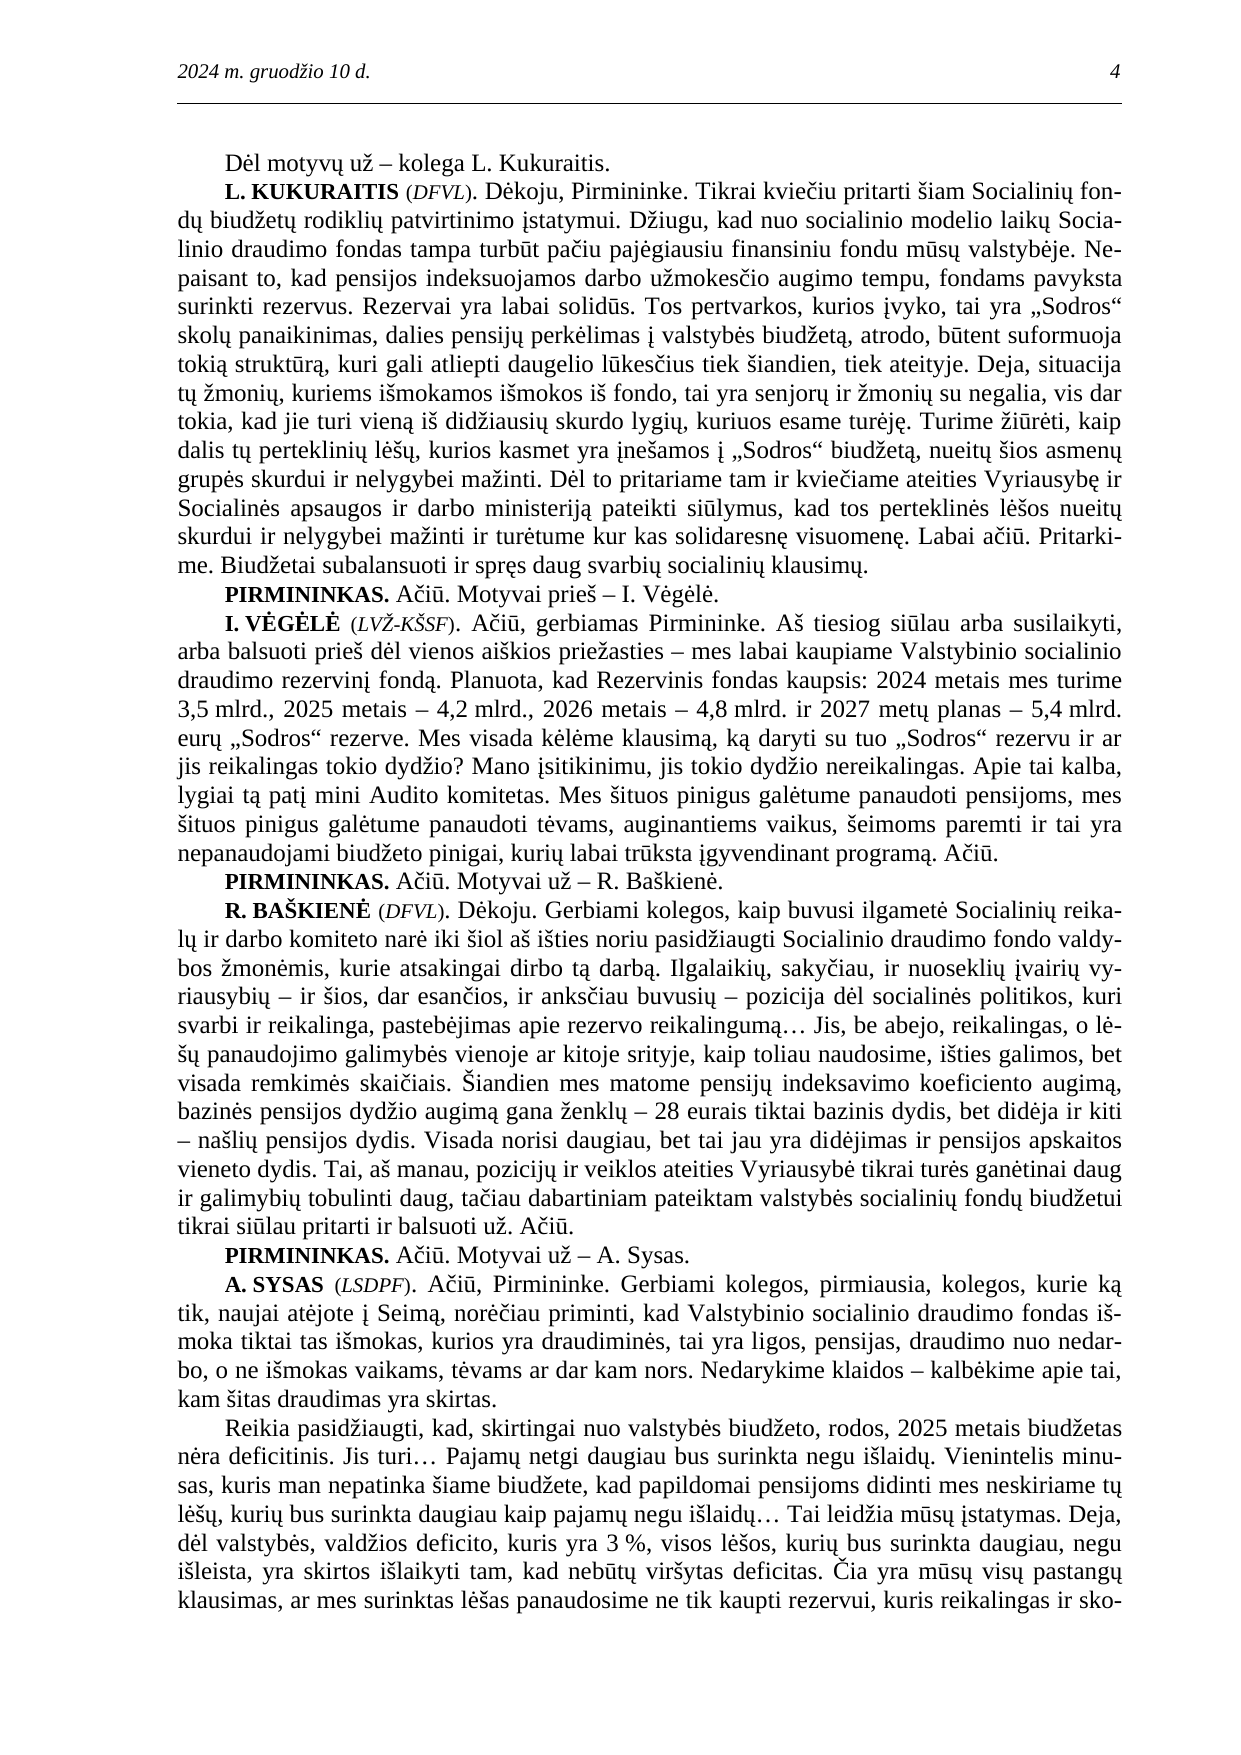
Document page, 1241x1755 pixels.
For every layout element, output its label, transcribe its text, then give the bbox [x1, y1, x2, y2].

text PIRMININKAS. Ačiū. Mo­ty­vai už – R. Baš­kie­nė. [177, 866, 1122, 895]
text Dėl mo­ty­vų už – ko­le­ga L. Ku­ku­rai­tis. [177, 148, 1122, 176]
text Rei­kia pa­si­džiaug­ti, kad, skir­tin­gai nuo vals­ty­bės biu­dže­to, ro­dos, 2025 me­tais biu­dže­tas nė­ra de­fi­ci­ti­nis. Jis tu­ri… Pa­ja­mų net­gi dau­giau bus su­rink­ta ne­gu iš­lai­dų. Vie­nin­te­lis mi­nu­sas, ku­ris man ne­pa­tin­ka šia­me biu­dže­te, kad pa­pil­do­mai pen­si­joms di­din­ti mes ne­ski­ria­me tų lė­šų, ku­rių bus su­rink­ta dau­giau kaip pa­ja­mų ne­gu iš­lai­dų… Tai lei­džia mū­sų įsta­ty­mas. De­ja, dėl vals­ty­bės, val­džios de­fi­ci­to, ku­ris yra 3 %, vi­sos lė­šos, ku­rių bus su­rink­ta dau­giau, ne­gu iš­leis­ta, yra skir­tos iš­lai­ky­ti tam, kad ne­bū­tų vir­šy­tas de­fi­ci­tas. Čia yra mū­sų vi­sų pa­stan­gų klau­si­mas, ar mes su­rink­tas lė­šas pa­nau­do­si­me ne tik kaup­ti re­zer­vui, ku­ris rei­ka­lin­gas ir sko­ [177, 1413, 1122, 1614]
text A. SYSAS (LSDPF). Ačiū, Pir­mi­nin­ke. Ger­bia­mi ko­le­gos, pir­miau­sia, ko­le­gos, ku­rie ką tik, nau­jai at­ėjo­te į Sei­mą, no­rė­čiau pri­min­ti, kad Vals­ty­bi­nio so­cia­li­nio drau­di­mo fon­das iš­mo­ka tik­tai tas iš­mo­kas, ku­rios yra drau­di­mi­nės, tai yra li­gos, pen­si­jas, drau­di­mo nuo ne­dar­bo, o ne iš­mo­kas vai­kams, tė­vams ar dar kam nors. Ne­da­ry­ki­me klai­dos – kal­bė­ki­me apie tai, kam ši­tas drau­di­mas yra skir­tas. [177, 1269, 1122, 1413]
text PIRMININKAS. Ačiū. Mo­ty­vai už – A. Sy­sas. [177, 1240, 1122, 1269]
text PIRMININKAS. Ačiū. Mo­ty­vai prieš – I. Vė­gė­lė. [177, 579, 1122, 608]
text L. KUKURAITIS (DFVL). Dė­ko­ju, Pir­mi­nin­ke. Tik­rai kvie­čiu pri­tar­ti šiam So­cia­li­nių fon­dų biu­dže­tų ro­dik­lių pa­tvir­ti­ni­mo įsta­ty­mui. Džiu­gu, kad nuo so­cia­li­nio mo­de­lio lai­kų So­cia­linio drau­di­mo fon­das tam­pa tur­būt pa­čiu pa­jė­giau­siu fi­nan­si­niu fon­du mū­sų vals­ty­bė­je. Ne­pai­sant to, kad pen­si­jos in­dek­suo­ja­mos dar­bo už­mo­kes­čio au­gi­mo tem­pu, fon­dams pa­vyks­ta su­rink­ti re­zer­vus. Re­zer­vai yra la­bai so­li­dūs. Tos per­tvar­kos, ku­rios įvy­ko, tai yra „Sod­ros“ sko­lų pa­nai­ki­ni­mas, da­lies pen­si­jų per­kė­li­mas į vals­ty­bės biu­dže­tą, at­ro­do, bū­tent su­for­muo­ja to­kią struk­tū­rą, ku­ri ga­li at­liep­ti dau­ge­lio lū­kes­čius tiek šian­dien, tiek at­ei­ty­je. De­ja, si­tu­a­ci­ja tų žmo­nių, ku­riems iš­mo­ka­mos iš­mo­kos iš fon­do, tai yra sen­jo­rų ir žmo­nių su ne­ga­lia, vis dar to­kia, kad jie tu­ri vie­ną iš di­džiau­sių skur­do ly­gių, ku­riuos esa­me tu­rė­ję. Tu­ri­me žiū­rė­ti, kaip da­lis tų per­tek­li­nių lė­šų, ku­rios kas­met yra įne­ša­mos į „Sod­ros“ biu­dže­tą, nu­ei­tų šios as­me­nų gru­pės skur­dui ir ne­ly­gy­bei ma­žin­ti. Dėl to pri­ta­ria­me tam ir kvie­čia­me at­ei­ties Vy­riau­sy­bę ir So­cia­li­nės ap­sau­gos ir dar­bo mi­nis­te­ri­ją pa­teik­ti siū­ly­mus, kad tos per­tek­li­nės lė­šos nu­ei­tų skur­dui ir ne­ly­gy­bei ma­žin­ti ir tu­rė­tu­me kur kas so­li­da­res­nę vi­suo­me­nę. La­bai ačiū. Pri­tar­ki­me. Biu­dže­tai su­ba­lan­suo­ti ir spręs daug svar­bių so­cia­li­nių klau­si­mų. [177, 176, 1122, 579]
text R. BAŠKIENĖ (DFVL). Dė­ko­ju. Ger­bia­mi ko­le­gos, kaip bu­vu­si il­ga­me­tė So­cia­li­nių rei­ka­lų ir dar­bo ko­mi­te­to na­rė iki šiol aš iš­ties no­riu pa­si­džiaug­ti So­cia­li­nio drau­di­mo fon­do val­dy­bos žmo­nė­mis, ku­rie at­sa­kin­gai dir­bo tą dar­bą. Il­ga­lai­kių, sa­ky­čiau, ir nuo­sek­lių įvai­rių vy­riau­sy­bių – ir šios, dar esan­čios, ir anks­čiau bu­vu­sių – po­zi­ci­ja dėl so­cia­li­nės po­li­ti­kos, ku­ri svar­bi ir rei­ka­lin­ga, pa­ste­bė­ji­mas apie re­zer­vo rei­ka­lin­gu­mą… Jis, be abe­jo, rei­ka­lin­gas, o lė­šų pa­nau­do­ji­mo ga­li­my­bės vie­no­je ar ki­to­je sri­ty­je, kaip to­liau nau­do­si­me, iš­ties ga­li­mos, bet vi­sa­da rem­ki­mės skai­čiais. Šian­dien mes ma­to­me pen­si­jų in­dek­sa­vi­mo ko­e­fi­cien­to au­gi­mą, ba­zi­nės pen­si­jos dy­džio au­gi­mą ga­na žen­klų – 28 eu­rais tik­tai ba­zi­nis dy­dis, bet di­dė­ja ir ki­ti – naš­lių pen­si­jos dy­dis. Vi­sa­da no­ri­si dau­giau, bet tai jau yra di­dė­ji­mas ir pen­si­jos ap­skai­tos vie­ne­to dy­dis. Tai, aš ma­nau, po­zi­ci­jų ir veik­los at­ei­ties Vy­riau­sy­bė tik­rai tu­rės ga­nė­ti­nai daug ir ga­li­my­bių to­bu­lin­ti daug, ta­čiau da­bar­ti­niam pa­teik­tam vals­ty­bės so­cia­li­nių fon­dų biu­dže­tui tik­rai siū­lau pri­tar­ti ir bal­suo­ti už. Ačiū. [177, 895, 1122, 1240]
text I. VĖGĖLĖ (LVŽ-KŠSF). Ačiū, ger­bia­mas Pir­mi­nin­ke. Aš tie­siog siū­lau ar­ba su­si­lai­ky­ti, ar­ba bal­suo­ti prieš dėl vie­nos aiš­kios prie­žas­ties – mes la­bai kau­pia­me Vals­ty­bi­nio so­cia­li­nio drau­di­mo re­zer­vi­nį fon­dą. Pla­nuo­ta, kad Re­zer­vi­nis fon­das kaup­sis: 2024 me­tais mes tu­ri­me 3,5 mlrd., 2025 me­tais – 4,2 mlrd., 2026 me­tais – 4,8 mlrd. ir 2027 me­tų pla­nas – 5,4 mlrd. eu­rų „Sod­ros“ re­zer­ve. Mes vi­sa­da kė­lė­me klau­si­mą, ką da­ry­ti su tuo „Sod­ros“ re­zer­vu ir ar jis rei­ka­lin­gas to­kio dy­džio? Ma­no įsi­ti­ki­ni­mu, jis to­kio dy­džio ne­rei­ka­lin­gas. Apie tai kal­ba, ly­giai tą pa­tį mi­ni Au­di­to ko­mi­te­tas. Mes ši­tuos pi­ni­gus ga­lė­tu­me pa­nau­do­ti pen­si­joms, mes ši­tuos pi­ni­gus ga­lė­tu­me pa­nau­do­ti tė­vams, au­gi­nan­tiems vai­kus, šei­moms pa­rem­ti ir tai yra ne­pa­nau­do­ja­mi biu­dže­to pi­ni­gai, ku­rių la­bai trūks­ta įgy­ven­di­nant pro­gra­mą. Ačiū. [177, 608, 1122, 866]
